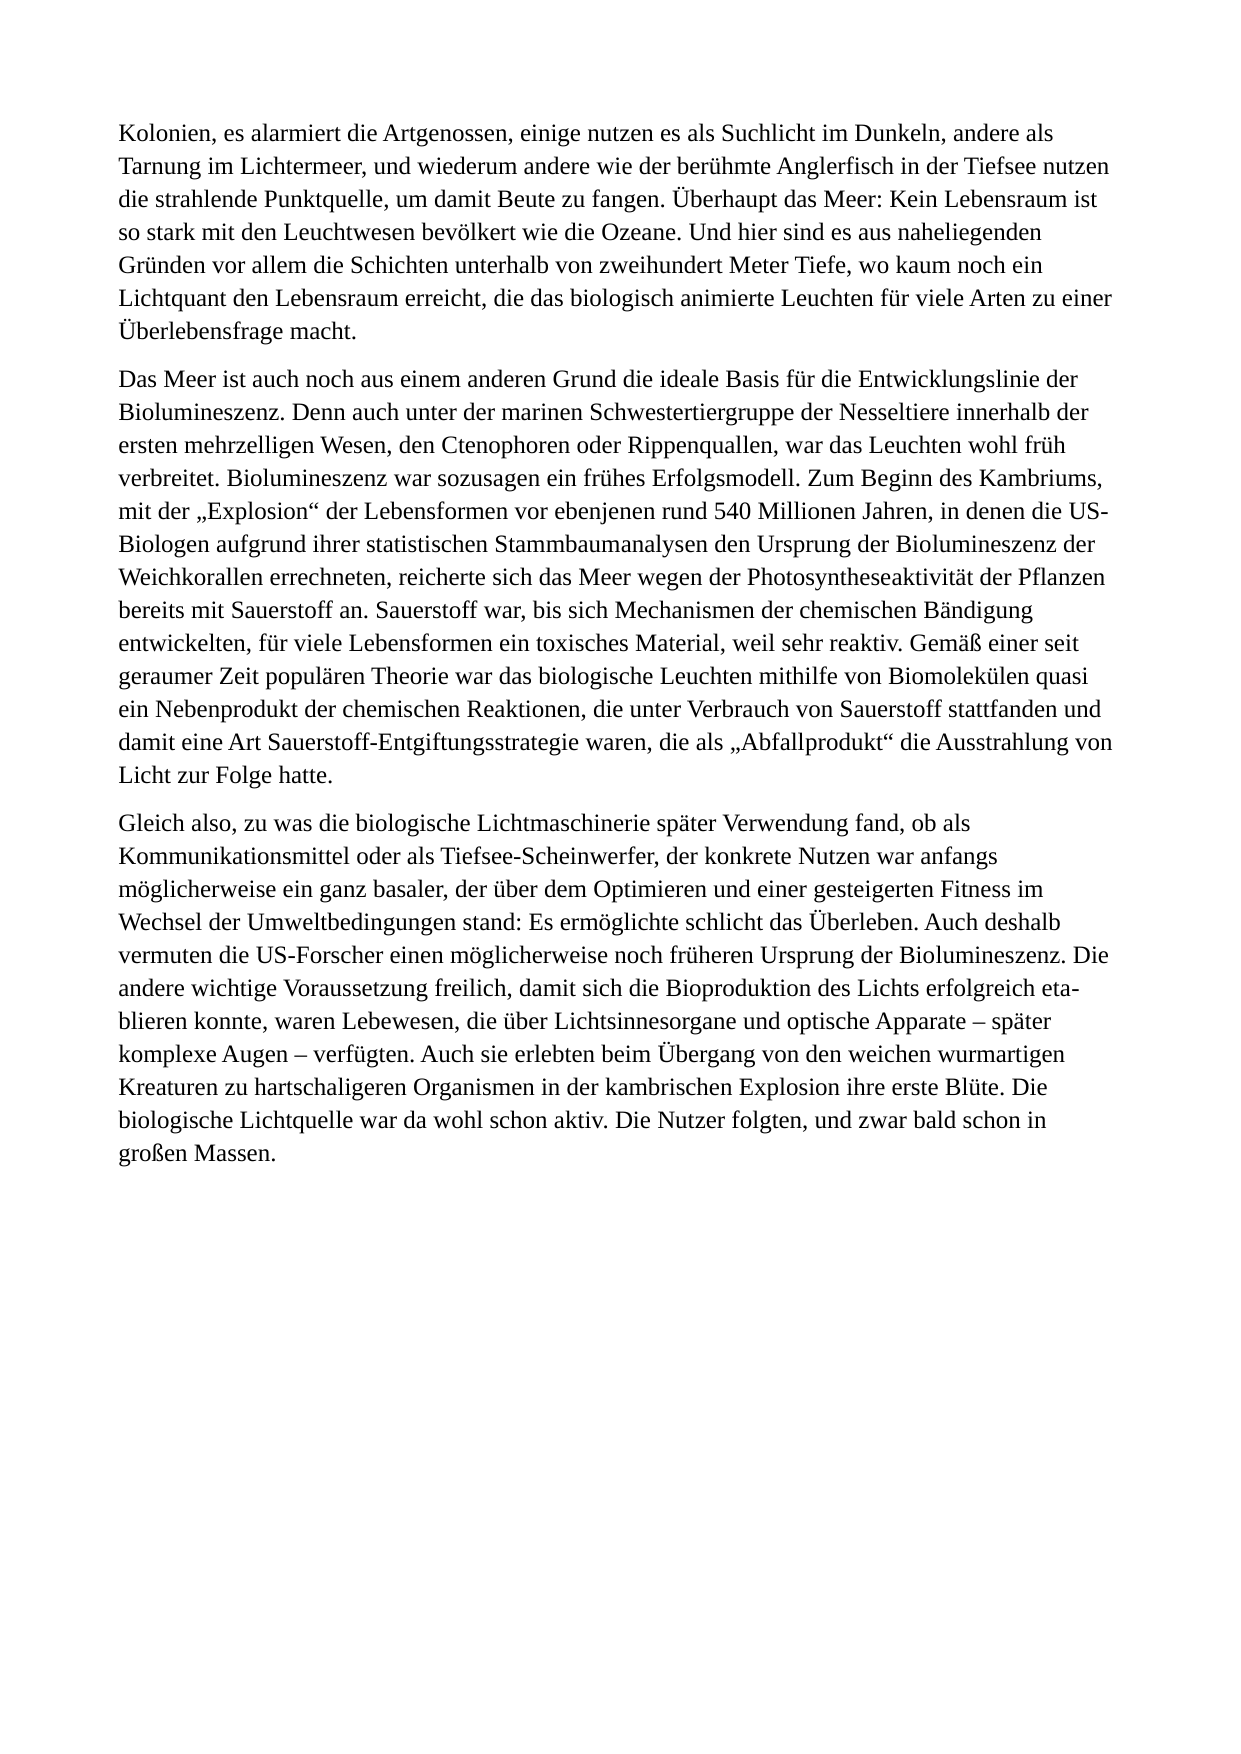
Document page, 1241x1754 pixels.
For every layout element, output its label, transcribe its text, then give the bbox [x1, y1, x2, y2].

text Das Meer ist auch noch aus einem anderen Grund die ideale Basis für die Entwicklungslinie der Biolumineszenz. Denn auch unter der marinen Schwestertiergruppe der Nesseltiere innerhalb der ersten mehrzelligen Wesen, den Ctenophoren oder Rippenquallen, war das Leuchten wohl früh verbreitet. Biolumineszenz war sozusagen ein frühes Erfolgsmodell. Zum Beginn des Kambriums, mit der „Explosion“ der Lebensformen vor ebenjenen rund 540 Millionen Jahren, in denen die US-Biologen aufgrund ihrer statistischen Stammbaumanalysen den Ursprung der Bio­lumineszenz der Weichkorallen errechneten, reicherte sich das Meer wegen der Photosynthese­aktivität der Pflanzen bereits mit Sauerstoff an. Sauerstoff war, bis sich Mechanismen der chemischen Bändigung entwickelten, für viele Lebensformen ein toxisches Material, weil sehr reaktiv. Gemäß einer seit geraumer Zeit populären Theorie war das biologische Leuchten mithilfe von Biomolekülen quasi ein Nebenprodukt der chemischen Reaktionen, die unter Verbrauch von Sauerstoff stattfanden und damit eine Art Sauerstoff-Entgiftungsstrategie waren, die als „Abfall­produkt“ die Ausstrahlung von Licht zur Folge hatte. [118, 364, 1122, 789]
text Gleich also, zu was die biologische Lichtmaschinerie später Verwendung fand, ob als Kommunikationsmittel oder als Tiefsee-Scheinwerfer, der konkrete Nutzen war anfangs möglicherweise ein ganz basaler, der über dem Optimieren und einer gesteigerten Fitness im Wechsel der ­Umweltbedingungen stand: Es ermöglichte schlicht das Überleben. Auch deshalb vermuten die US-Forscher einen möglicherweise noch früheren Ursprung der Bio­lumineszenz. Die andere wichtige Voraussetzung freilich, damit sich die Bioproduktion des Lichts erfolgreich eta­blieren konnte, waren Lebewesen, die über Lichtsinnesorgane und optische Apparate – später komplexe Augen – verfügten. Auch sie erlebten beim Übergang von den weichen wurmartigen Kreaturen zu hartschaligeren Organismen in der kambrischen Explosion ihre erste Blüte. Die biologische Lichtquelle war da wohl schon aktiv. Die Nutzer folgten, und zwar bald schon in großen Massen. [118, 808, 1122, 1167]
text Kolonien, es alarmiert die Artgenossen, einige nutzen es als Suchlicht im Dunkeln, andere als Tarnung im Lichtermeer, und wiederum andere wie der berühmte Anglerfisch in der Tiefsee nutzen die strahlende Punktquelle, um damit Beute zu fangen. Überhaupt das Meer: Kein Lebensraum ist so stark mit den Leuchtwesen bevölkert wie die Ozeane. Und hier sind es aus naheliegenden Gründen vor allem die Schichten unterhalb von zweihundert Meter Tiefe, wo kaum noch ein Lichtquant den Lebensraum erreicht, die das biologisch animierte Leuchten für viele Arten zu einer Überlebens­frage macht. [118, 118, 1122, 345]
